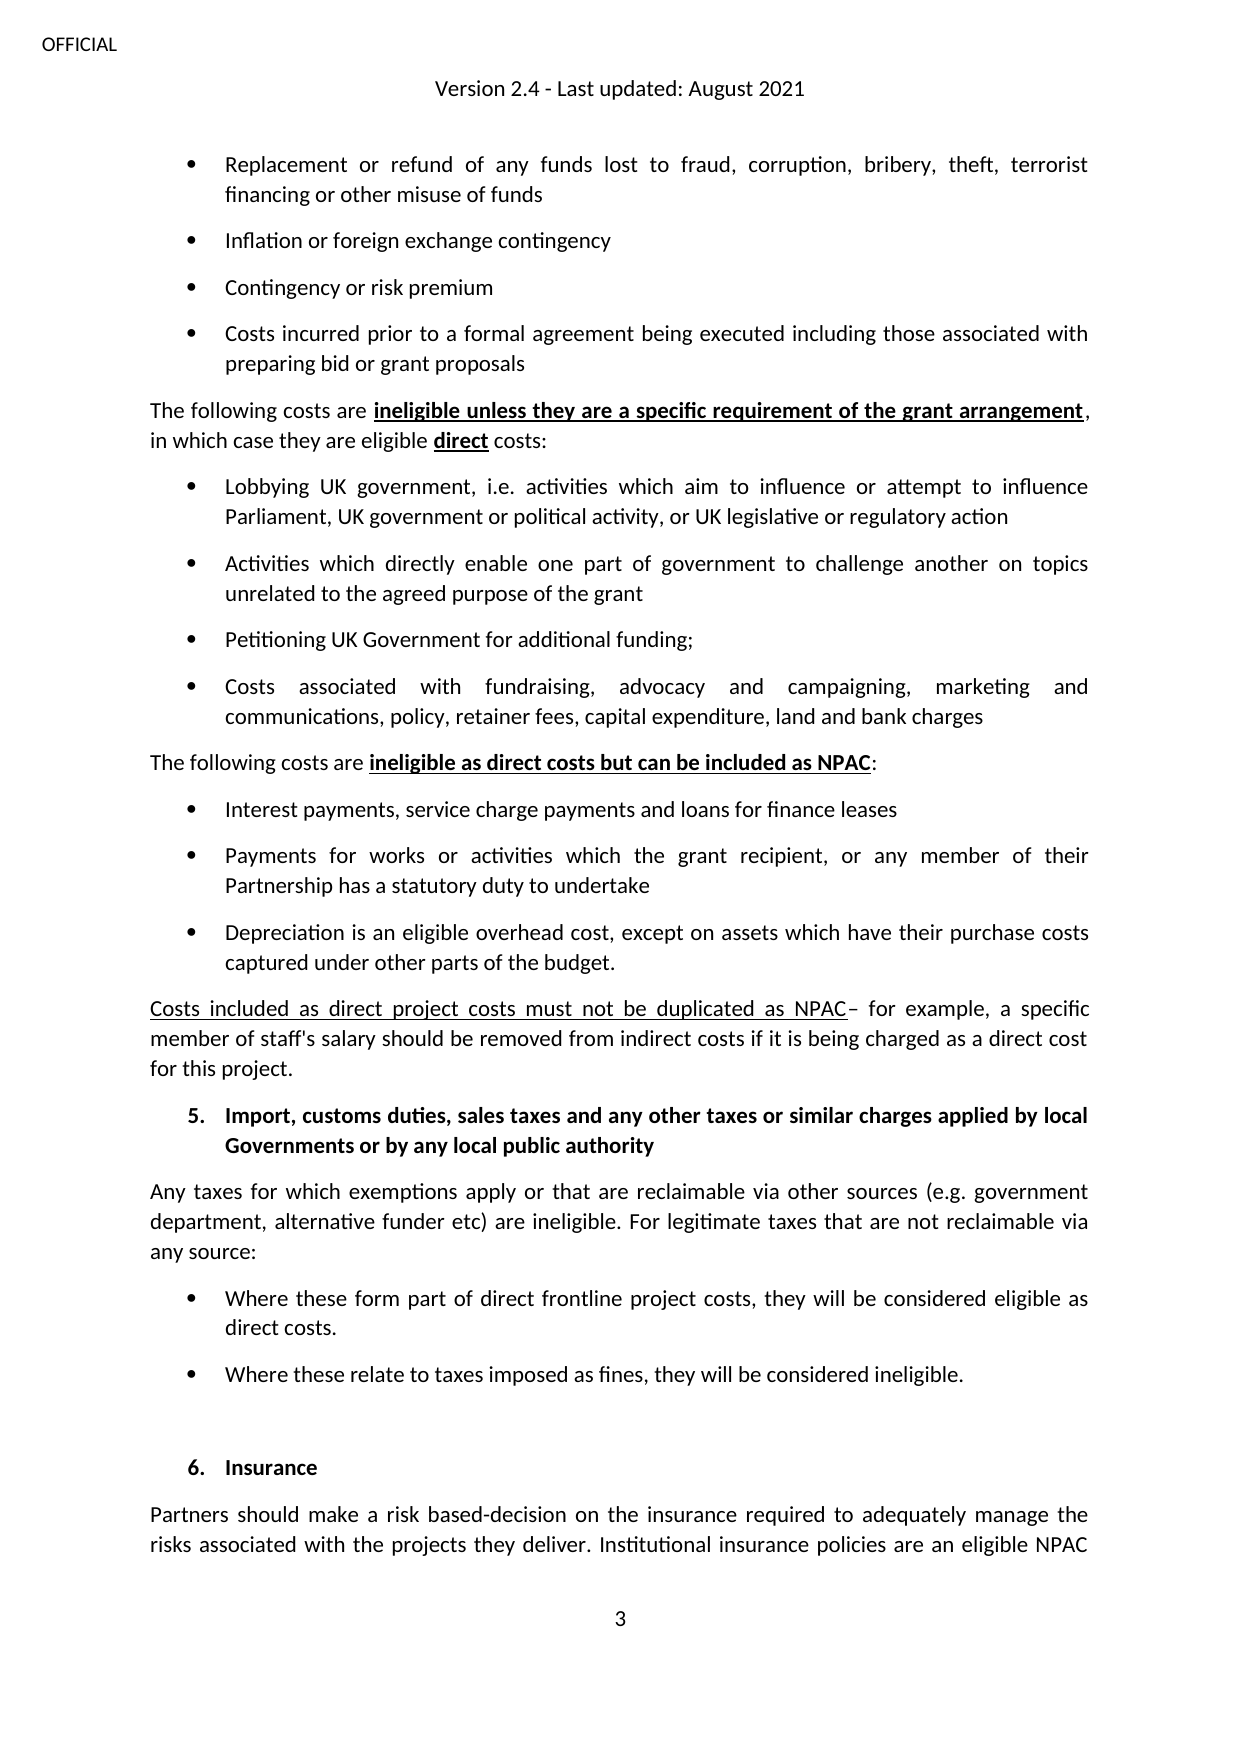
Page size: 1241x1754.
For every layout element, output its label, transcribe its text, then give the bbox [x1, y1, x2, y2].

list Costs associated with fundraising, advocacy and campaigning, marketing and communications, policy, retainer fees, capital expenditure, land and bank charges [187, 672, 1090, 730]
list Replacement or refund of any funds lost to fraud, corruption, bribery, theft, terrorist financing or other misuse of funds [187, 150, 1090, 208]
list Where these form part of direct frontline project costs, they will be considered eligible as direct costs. [187, 1284, 1090, 1342]
text Costs included as direct project costs must not be duplicated as NPAC– for example, a specific member of staff's salary should be removed from indirect costs if it is being charged as a direct cost for this project. [150, 994, 1090, 1082]
list Interest payments, service charge payments and loans for finance leases [187, 795, 1090, 823]
list Where these relate to taxes imposed as fines, they will be considered ineligible. [187, 1360, 1090, 1388]
list Costs incurred prior to a formal agreement being executed including those associated with preparing bid or grant proposals [187, 319, 1090, 377]
list Import, customs duties, sales taxes and any other taxes or similar charges applied by local Governments or by any local public authority [187, 1101, 1090, 1159]
list Insurance [187, 1453, 1090, 1481]
text Partners should make a risk based-decision on the insurance required to adequately manage the risks associated with the projects they deliver. Institutional insurance policies are an eligible NPAC [150, 1500, 1090, 1558]
list Contingency or risk premium [187, 273, 1090, 301]
list Activities which directly enable one part of government to challenge another on topics unrelated to the agreed purpose of the grant [187, 549, 1090, 607]
list Inflation or foreign exchange contingency [187, 226, 1090, 254]
list Petitioning UK Government for additional funding; [187, 625, 1090, 653]
text Any taxes for which exemptions apply or that are reclaimable via other sources (e.g. government department, alternative funder etc) are ineligible. For legitimate taxes that are not reclaimable via any source: [150, 1177, 1090, 1265]
text The following costs are ineligible unless they are a specific requirement of the grant arrangement, in which case they are eligible direct costs: [150, 396, 1090, 454]
text The following costs are ineligible as direct costs but can be included as NPAC: [150, 748, 1090, 776]
list Depreciation is an eligible overhead cost, except on assets which have their purchase costs captured under other parts of the budget. [187, 918, 1090, 976]
list Payments for works or activities which the grant recipient, or any member of their Partnership has a statutory duty to undertake [187, 842, 1090, 899]
list Lobbying UK government, i.e. activities which aim to influence or attempt to influence Parliament, UK government or political activity, or UK legislative or regulatory action [187, 472, 1090, 530]
